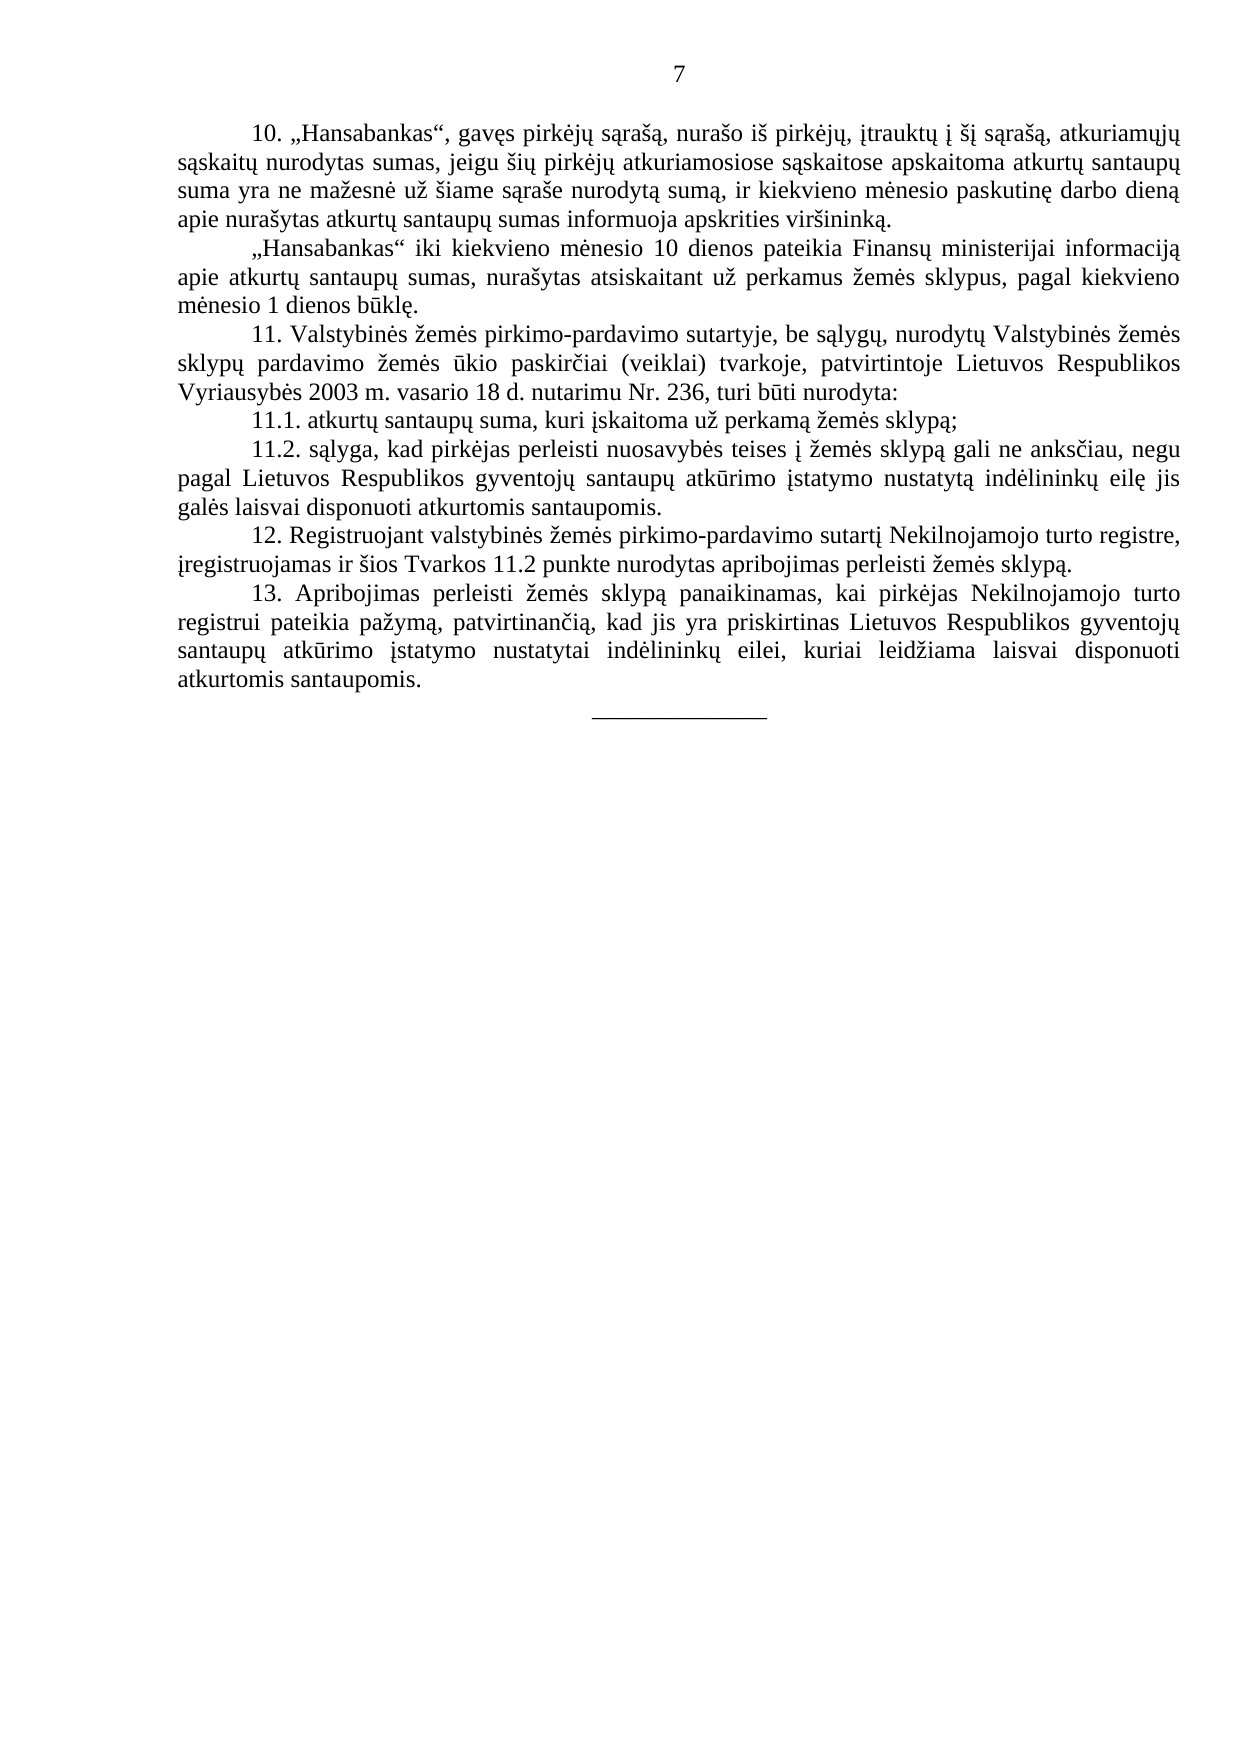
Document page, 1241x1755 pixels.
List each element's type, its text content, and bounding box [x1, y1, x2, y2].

text 11. Valstybinės žemės pirkimo-pardavimo sutartyje, be sąlygų, nurodytų Valstybinės žemės sklypų pardavimo žemės ūkio paskirčiai (veiklai) tvarkoje, patvirtintoje Lietuvos Respublikos Vyriausybės 2003 m. vasario 18 d. nutarimu Nr. 236, turi būti nurodyta: [177, 319, 1181, 406]
text „Hansabankas“ iki kiekvieno mėnesio 10 dienos pateikia Finansų ministerijai informaciją apie atkurtų santaupų sumas, nurašytas atsiskaitant už perkamus žemės sklypus, pagal kiekvieno mėnesio 1 dienos būklę. [177, 233, 1181, 319]
text 13. Apribojimas perleisti žemės sklypą panaikinamas, kai pirkėjas Nekilnojamojo turto registrui pateikia pažymą, patvirtinančią, kad jis yra priskirtinas Lietuvos Respublikos gyventojų santaupų atkūrimo įstatymo nustatytai indėlininkų eilei, kuriai leidžiama laisvai disponuoti atkurtomis santaupomis. [177, 578, 1181, 693]
text ______________ [177, 693, 1181, 722]
text 11.2. sąlyga, kad pirkėjas perleisti nuosavybės teises į žemės sklypą gali ne anksčiau, negu pagal Lietuvos Respublikos gyventojų santaupų atkūrimo įstatymo nustatytą indėlininkų eilę jis galės laisvai disponuoti atkurtomis santaupomis. [177, 434, 1181, 521]
text 11.1. atkurtų santaupų suma, kuri įskaitoma už perkamą žemės sklypą; [177, 406, 1181, 434]
text 10. „Hansabankas“, gavęs pirkėjų sąrašą, nurašo iš pirkėjų, įtrauktų į šį sąrašą, atkuriamųjų sąskaitų nurodytas sumas, jeigu šių pirkėjų atkuriamosiose sąskaitose apskaitoma atkurtų santaupų suma yra ne mažesnė už šiame sąraše nurodytą sumą, ir kiekvieno mėnesio paskutinę darbo dieną apie nurašytas atkurtų santaupų sumas informuoja apskrities viršininką. [177, 118, 1181, 233]
text 12. Registruojant valstybinės žemės pirkimo-pardavimo sutartį Nekilnojamojo turto registre, įregistruojamas ir šios Tvarkos 11.2 punkte nurodytas apribojimas perleisti žemės sklypą. [177, 521, 1181, 578]
